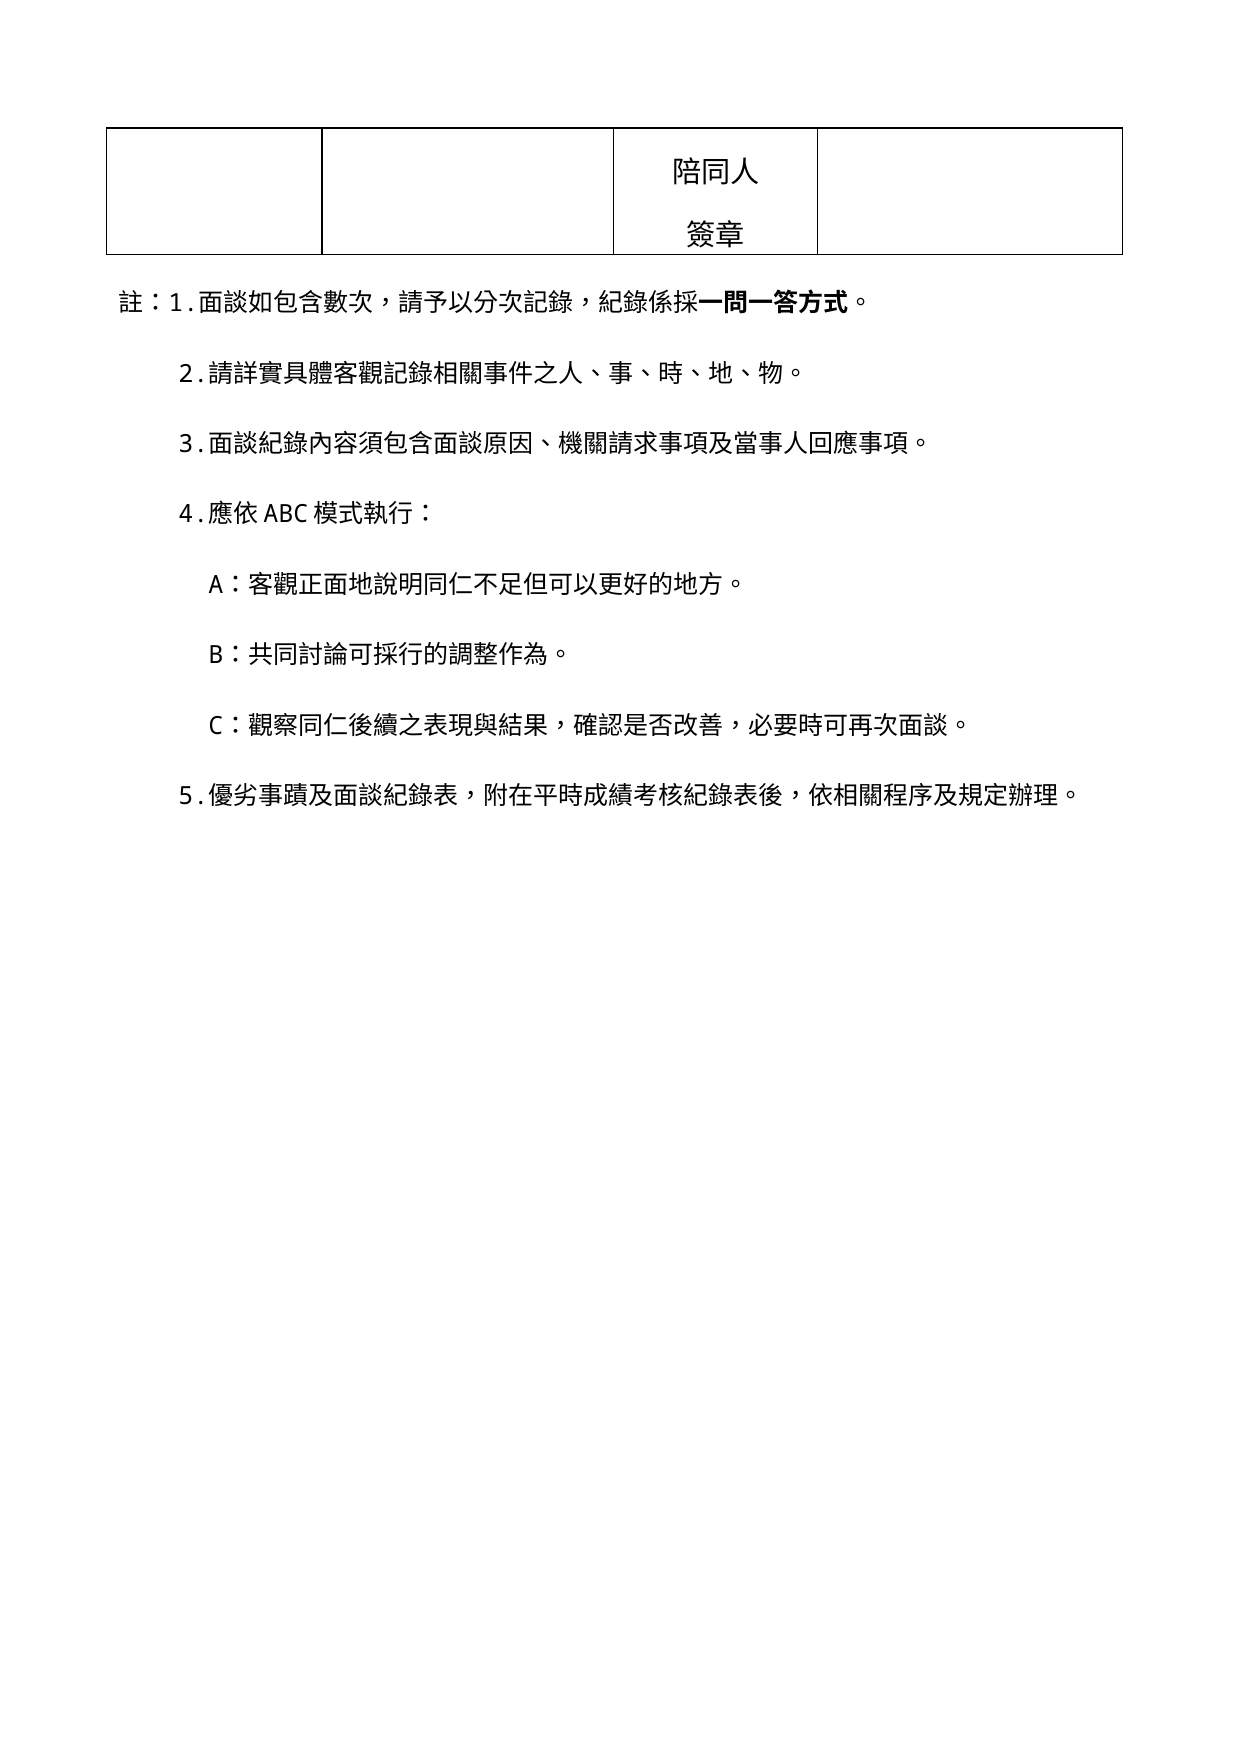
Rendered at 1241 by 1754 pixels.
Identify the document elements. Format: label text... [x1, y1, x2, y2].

table_cell 陪同人 簽章 [614, 129, 817, 253]
text 2.請詳實具體客觀記錄相關事件之人、事、時、地、物。 [118, 329, 1122, 392]
table_cell [818, 129, 1122, 253]
text 5.優劣事蹟及面談紀錄表，附在平時成績考核紀錄表後，依相關程序及規定辦理。 [118, 752, 1122, 814]
table_cell [107, 129, 321, 253]
text C：觀察同仁後續之表現與結果，確認是否改善，必要時可再次面談。 [118, 682, 1122, 744]
text 3.面談紀錄內容須包含面談原因、機關請求事項及當事人回應事項。 [118, 400, 1122, 462]
text B：共同討論可採行的調整作為。 [118, 611, 1122, 674]
text A：客觀正面地說明同仁不足但可以更好的地方。 [118, 541, 1122, 603]
table_cell [323, 129, 613, 253]
text 4.應依ABC模式執行： [118, 470, 1122, 533]
text 註：1.面談如包含數次，請予以分次記錄，紀錄係採一問一答方式。 [118, 259, 1122, 322]
